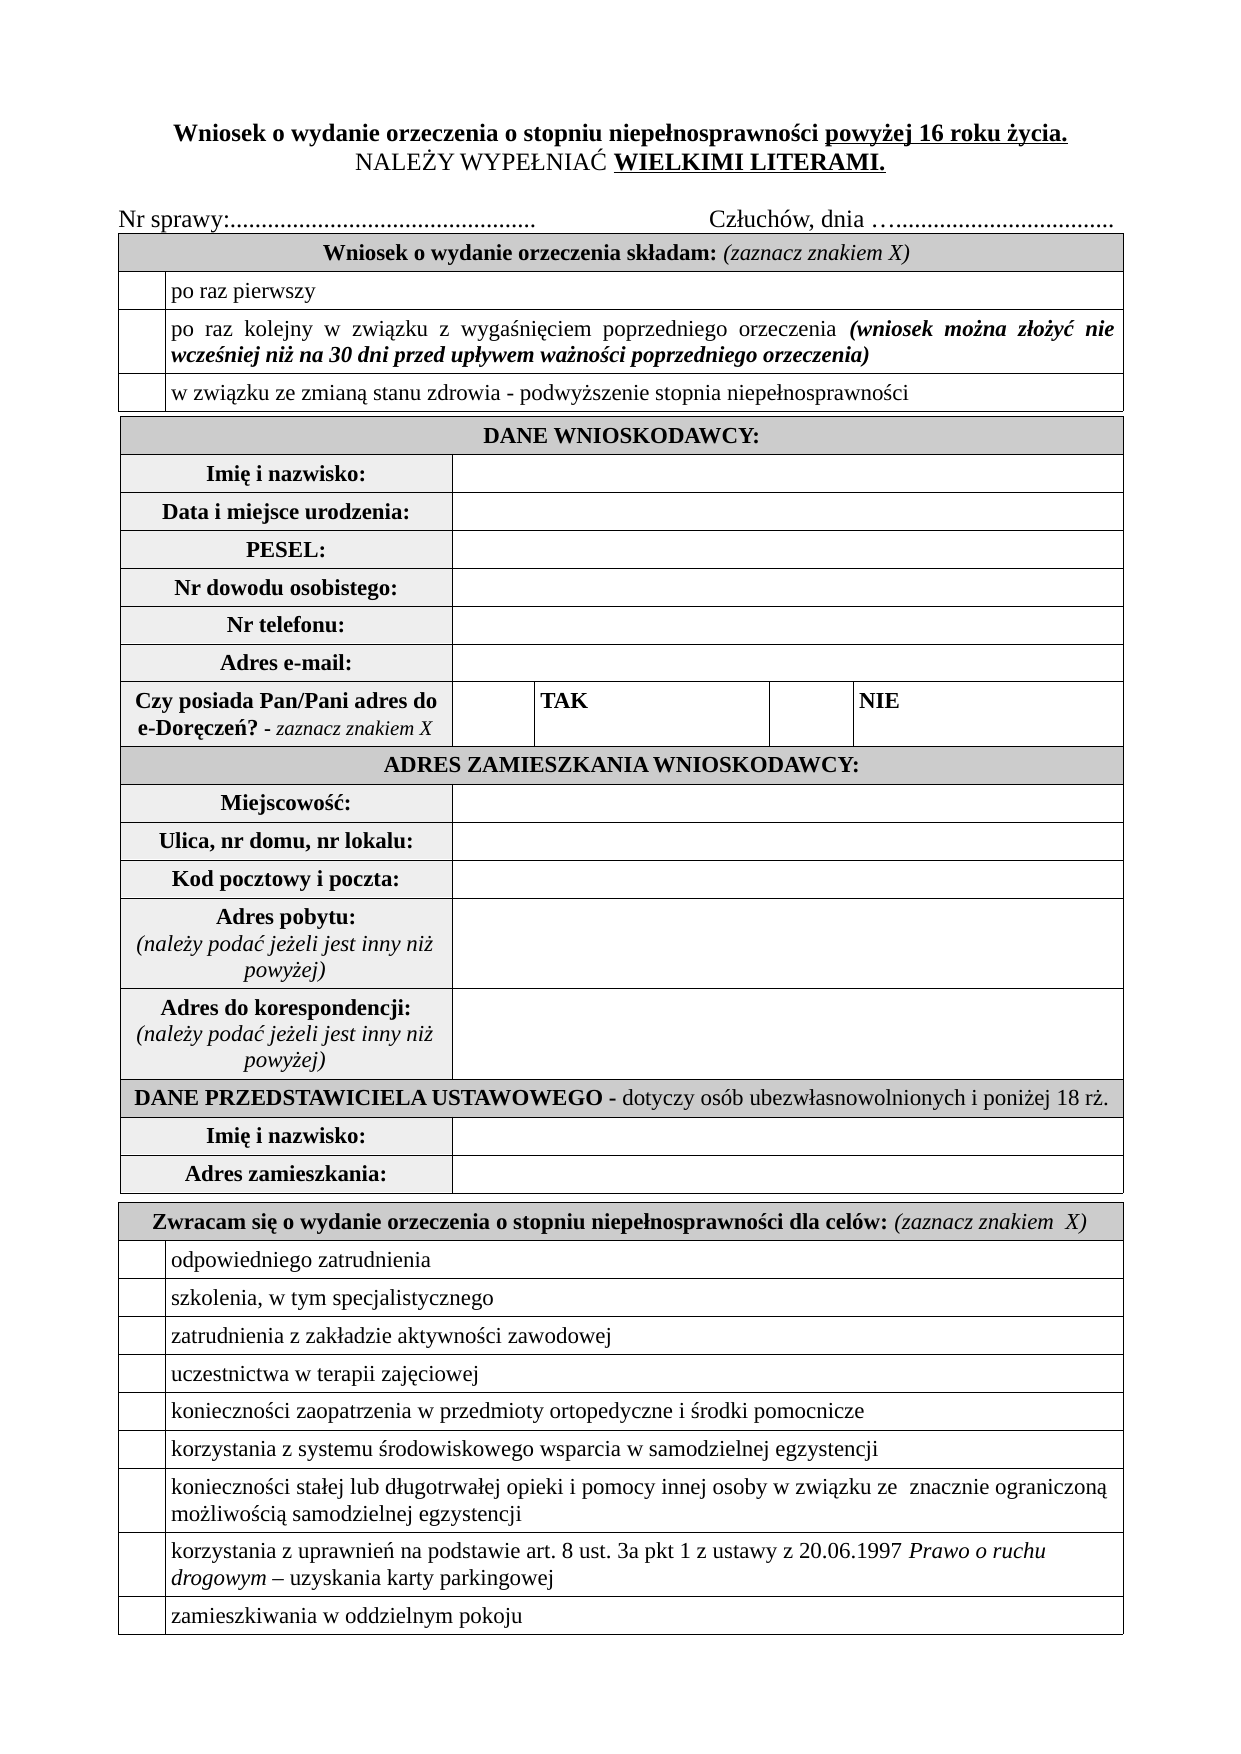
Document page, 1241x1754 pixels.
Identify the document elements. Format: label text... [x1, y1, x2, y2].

table_cell [770, 682, 853, 746]
table_cell [453, 861, 1123, 897]
text Nr sprawy:................................................. Człuchów, dnia …................................... [118, 204, 1122, 233]
table_cell [119, 310, 165, 373]
table_cell korzystania z uprawnień na podstawie art. 8 ust. 3a pkt 1 z ustawy z 20.06.1997 Prawo o ruchu drogowym – uzyskania karty parkingowej [166, 1533, 1123, 1596]
table_cell [453, 823, 1123, 859]
table_cell NIE [854, 682, 1123, 746]
table_cell Adres e-mail: [121, 645, 452, 681]
table_cell Nr dowodu osobistego: [121, 569, 452, 606]
table_cell zamieszkiwania w oddzielnym pokoju [166, 1597, 1123, 1634]
table_cell Adres zamieszkania: [121, 1156, 452, 1192]
table_cell po raz pierwszy [166, 272, 1123, 309]
table_cell [453, 899, 1123, 988]
table_cell [453, 569, 1123, 606]
table_cell [119, 1597, 165, 1634]
table_cell [453, 455, 1123, 492]
table_cell [453, 1156, 1123, 1192]
table_header Wniosek o wydanie orzeczenia składam: (zaznacz znakiem X) [119, 234, 1123, 271]
table_cell [119, 1241, 165, 1278]
table_cell korzystania z systemu środowiskowego wsparcia w samodzielnej egzystencji [166, 1431, 1123, 1467]
table_cell Nr telefonu: [121, 607, 452, 643]
table_header Zwracam się o wydanie orzeczenia o stopniu niepełnosprawności dla celów: (zaznacz znakiem X) [119, 1203, 1123, 1240]
table_cell Miejscowość: [121, 785, 452, 822]
table_cell [453, 1118, 1123, 1154]
table_cell szkolenia, w tym specjalistycznego [166, 1279, 1123, 1316]
table_cell po raz kolejny w związku z wygaśnięciem poprzedniego orzeczenia (wniosek można złożyć nie wcześniej niż na 30 dni przed upływem ważności poprzedniego orzeczenia) [166, 310, 1123, 373]
table_cell [119, 272, 165, 309]
table_cell Kod pocztowy i poczta: [121, 861, 452, 897]
table_cell [119, 1533, 165, 1596]
table_cell Data i miejsce urodzenia: [121, 493, 452, 530]
table_cell [119, 1317, 165, 1354]
table_cell TAK [535, 682, 769, 746]
table_cell [119, 1431, 165, 1467]
table_cell Adres do korespondencji: (należy podać jeżeli jest inny niż powyżej) [121, 989, 452, 1079]
table_cell PESEL: [121, 531, 452, 568]
table_cell [453, 607, 1123, 643]
table_cell [453, 682, 534, 746]
table_cell Czy posiada Pan/Pani adres do e-Doręczeń? - zaznacz znakiem X [121, 682, 452, 746]
table_cell [453, 645, 1123, 681]
table_cell [453, 989, 1123, 1079]
table_cell w związku ze zmianą stanu zdrowia - podwyższenie stopnia niepełnosprawności [166, 374, 1123, 411]
table_cell Ulica, nr domu, nr lokalu: [121, 823, 452, 859]
table_cell Adres pobytu: (należy podać jeżeli jest inny niż powyżej) [121, 899, 452, 988]
table_cell [119, 1355, 165, 1392]
table_cell Imię i nazwisko: [121, 1118, 452, 1154]
table_cell [453, 531, 1123, 568]
table_header DANE WNIOSKODAWCY: [121, 417, 1123, 454]
table_cell [453, 785, 1123, 822]
table_cell odpowiedniego zatrudnienia [166, 1241, 1123, 1278]
table_cell zatrudnienia z zakładzie aktywności zawodowej [166, 1317, 1123, 1354]
table_cell [119, 1393, 165, 1429]
table_cell konieczności stałej lub długotrwałej opieki i pomocy innej osoby w związku ze znacznie ograniczoną możliwością samodzielnej egzystencji [166, 1469, 1123, 1532]
table_cell uczestnictwa w terapii zajęciowej [166, 1355, 1123, 1392]
table_cell Imię i nazwisko: [121, 455, 452, 492]
table_cell DANE PRZEDSTAWICIELA USTAWOWEGO - dotyczy osób ubezwłasnowolnionych i poniżej 18 rż. [121, 1080, 1123, 1117]
table_cell [119, 1279, 165, 1316]
text NALEŻY WYPEŁNIAĆ WIELKIMI LITERAMI. [118, 147, 1122, 176]
table_cell [119, 374, 165, 411]
table_cell ADRES ZAMIESZKANIA WNIOSKODAWCY: [121, 747, 1123, 784]
text Wniosek o wydanie orzeczenia o stopniu niepełnosprawności powyżej 16 roku życia. [118, 118, 1122, 147]
table_cell [453, 493, 1123, 530]
table_cell [119, 1469, 165, 1532]
table_cell konieczności zaopatrzenia w przedmioty ortopedyczne i środki pomocnicze [166, 1393, 1123, 1429]
